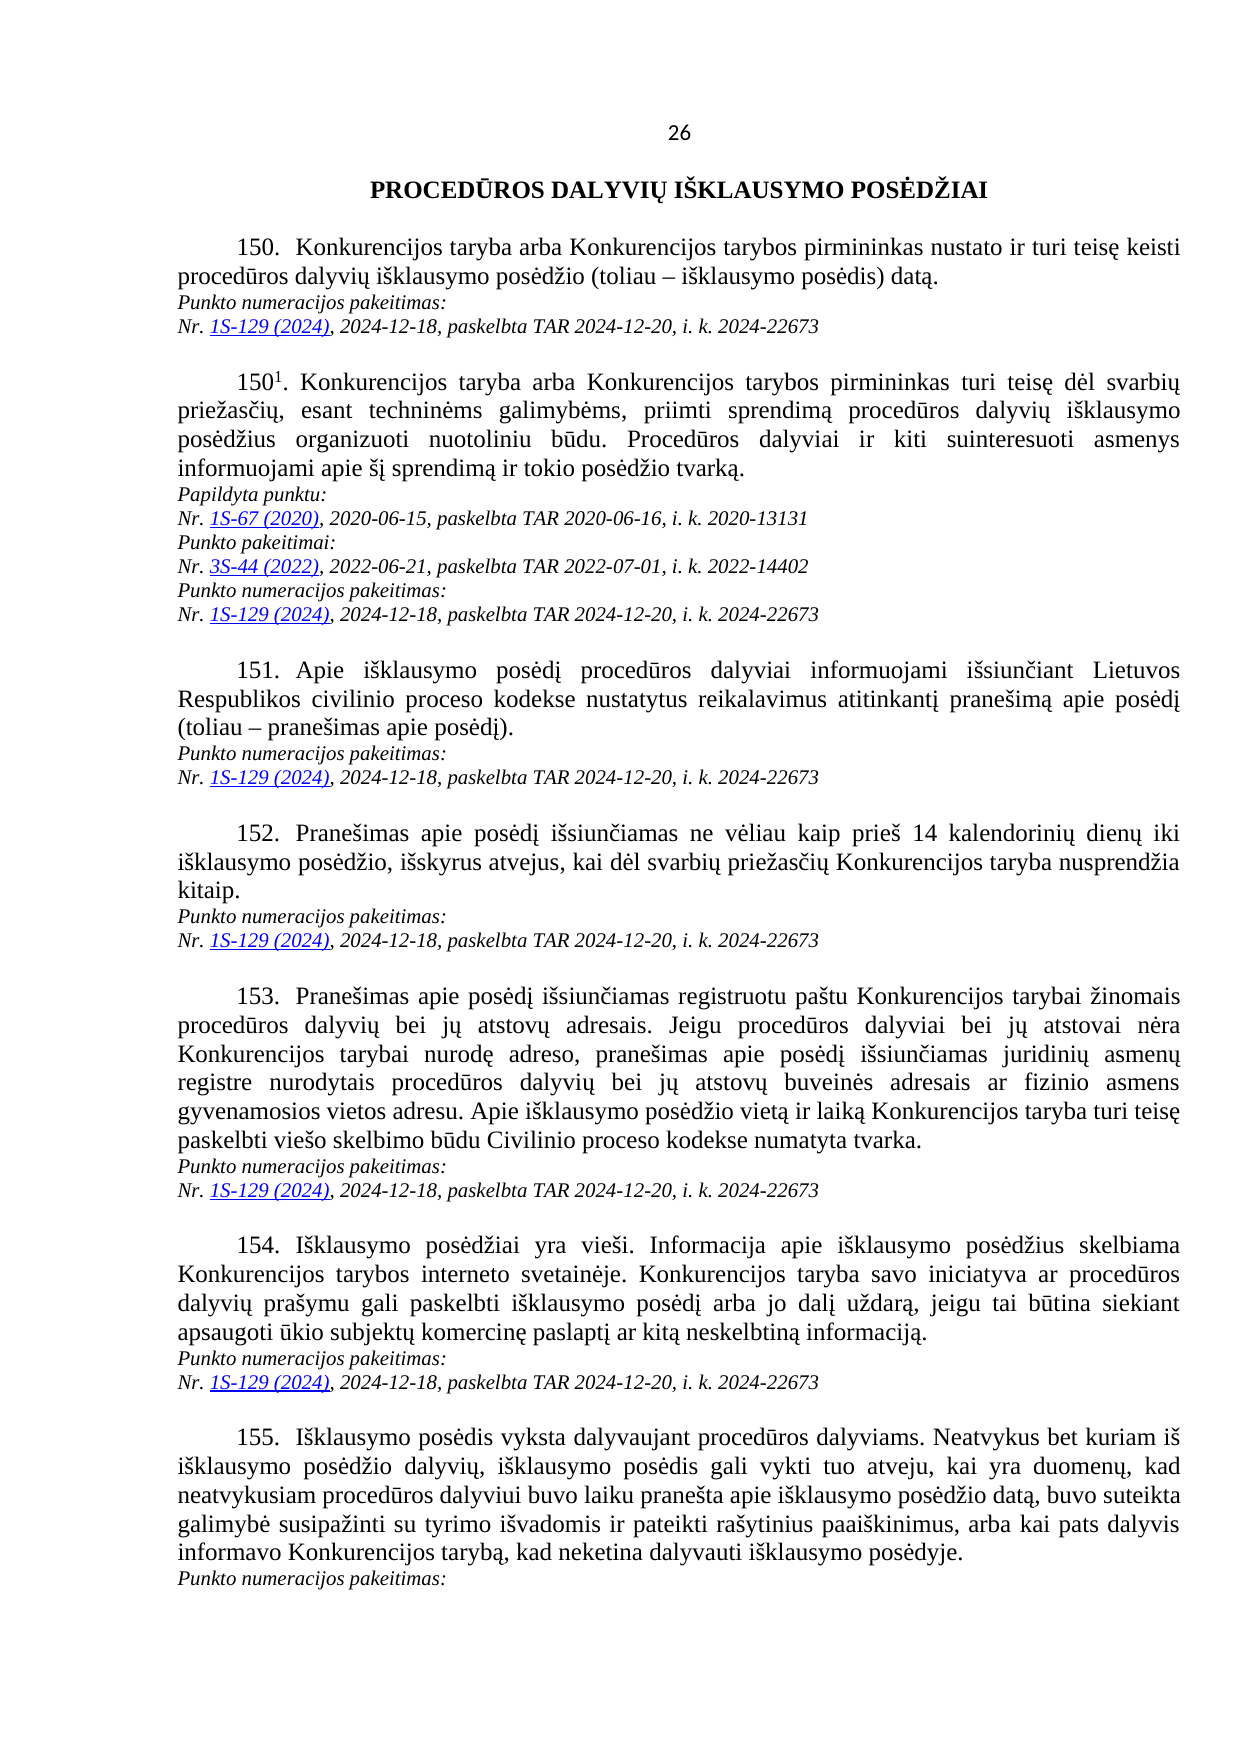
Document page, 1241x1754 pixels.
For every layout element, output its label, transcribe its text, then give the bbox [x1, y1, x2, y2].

text Punkto numeracijos pakeitimas: [177, 290, 1181, 314]
text Punkto numeracijos pakeitimas: [177, 1566, 1181, 1590]
text Nr. 1S-129 (2024), 2024-12-18, paskelbta TAR 2024-12-20, i. k. 2024-22673 [177, 1369, 1181, 1394]
text 151. Apie išklausymo posėdį procedūros dalyviai informuojami išsiunčiant Lietuvos Respublikos civilinio proceso kodekse nustatytus reikalavimus atitinkantį pranešimą apie posėdį (toliau – pranešimas apie posėdį). [177, 655, 1181, 741]
text 1501. Konkurencijos taryba arba Konkurencijos tarybos pirmininkas turi teisę dėl svarbių priežasčių, esant techninėms galimybėms, priimti sprendimą procedūros dalyvių išklausymo posėdžius organizuoti nuotoliniu būdu. Procedūros dalyviai ir kiti suinteresuoti asmenys informuojami apie šį sprendimą ir tokio posėdžio tvarką. [177, 367, 1181, 482]
text Nr. 1S-129 (2024), 2024-12-18, paskelbta TAR 2024-12-20, i. k. 2024-22673 [177, 928, 1181, 952]
text 154. Išklausymo posėdžiai yra vieši. Informacija apie išklausymo posėdžius skelbiama Konkurencijos tarybos interneto svetainėje. Konkurencijos taryba savo iniciatyva ar procedūros dalyvių prašymu gali paskelbti išklausymo posėdį arba jo dalį uždarą, jeigu tai būtina siekiant apsaugoti ūkio subjektų komercinę paslaptį ar kitą neskelbtiną informaciją. [177, 1231, 1181, 1346]
text 153. Pranešimas apie posėdį išsiunčiamas registruotu paštu Konkurencijos tarybai žinomais procedūros dalyvių bei jų atstovų adresais. Jeigu procedūros dalyviai bei jų atstovai nėra Konkurencijos tarybai nurodę adreso, pranešimas apie posėdį išsiunčiamas juridinių asmenų registre nurodytais procedūros dalyvių bei jų atstovų buveinės adresais ar fizinio asmens gyvenamosios vietos adresu. Apie išklausymo posėdžio vietą ir laiką Konkurencijos taryba turi teisę paskelbti viešo skelbimo būdu Civilinio proceso kodekse numatyta tvarka. [177, 981, 1181, 1154]
text Nr. 1S-129 (2024), 2024-12-18, paskelbta TAR 2024-12-20, i. k. 2024-22673 [177, 314, 1181, 338]
text Punkto pakeitimai: [177, 530, 1181, 554]
text Punkto numeracijos pakeitimas: [177, 741, 1181, 765]
text Nr. 1S-67 (2020), 2020-06-15, paskelbta TAR 2020-06-16, i. k. 2020-13131 [177, 506, 1181, 530]
text 152. Pranešimas apie posėdį išsiunčiamas ne vėliau kaip prieš 14 kalendorinių dienų iki išklausymo posėdžio, išskyrus atvejus, kai dėl svarbių priežasčių Konkurencijos taryba nusprendžia kitaip. [177, 818, 1181, 904]
text Nr. 1S-129 (2024), 2024-12-18, paskelbta TAR 2024-12-20, i. k. 2024-22673 [177, 765, 1181, 789]
text Nr. 1S-129 (2024), 2024-12-18, paskelbta TAR 2024-12-20, i. k. 2024-22673 [177, 1178, 1181, 1202]
text Nr. 1S-129 (2024), 2024-12-18, paskelbta TAR 2024-12-20, i. k. 2024-22673 [177, 602, 1181, 626]
text 155. Išklausymo posėdis vyksta dalyvaujant procedūros dalyviams. Neatvykus bet kuriam iš išklausymo posėdžio dalyvių, išklausymo posėdis gali vykti tuo atveju, kai yra duomenų, kad neatvykusiam procedūros dalyviui buvo laiku pranešta apie išklausymo posėdžio datą, buvo suteikta galimybė susipažinti su tyrimo išvadomis ir pateikti rašytinius paaiškinimus, arba kai pats dalyvis informavo Konkurencijos tarybą, kad neketina dalyvauti išklausymo posėdyje. [177, 1422, 1181, 1566]
text 150. Konkurencijos taryba arba Konkurencijos tarybos pirmininkas nustato ir turi teisę keisti procedūros dalyvių išklausymo posėdžio (toliau – išklausymo posėdis) datą. [177, 232, 1181, 290]
text Punkto numeracijos pakeitimas: [177, 578, 1181, 602]
text Punkto numeracijos pakeitimas: [177, 1154, 1181, 1178]
text Punkto numeracijos pakeitimas: [177, 1346, 1181, 1369]
text Nr. 3S-44 (2022), 2022-06-21, paskelbta TAR 2022-07-01, i. k. 2022-14402 [177, 554, 1181, 578]
text Punkto numeracijos pakeitimas: [177, 904, 1181, 928]
text Papildyta punktu: [177, 482, 1181, 506]
text PROCEDŪROS DALYVIŲ IŠKLAUSYMO POSĖDŽIAI [177, 175, 1181, 204]
